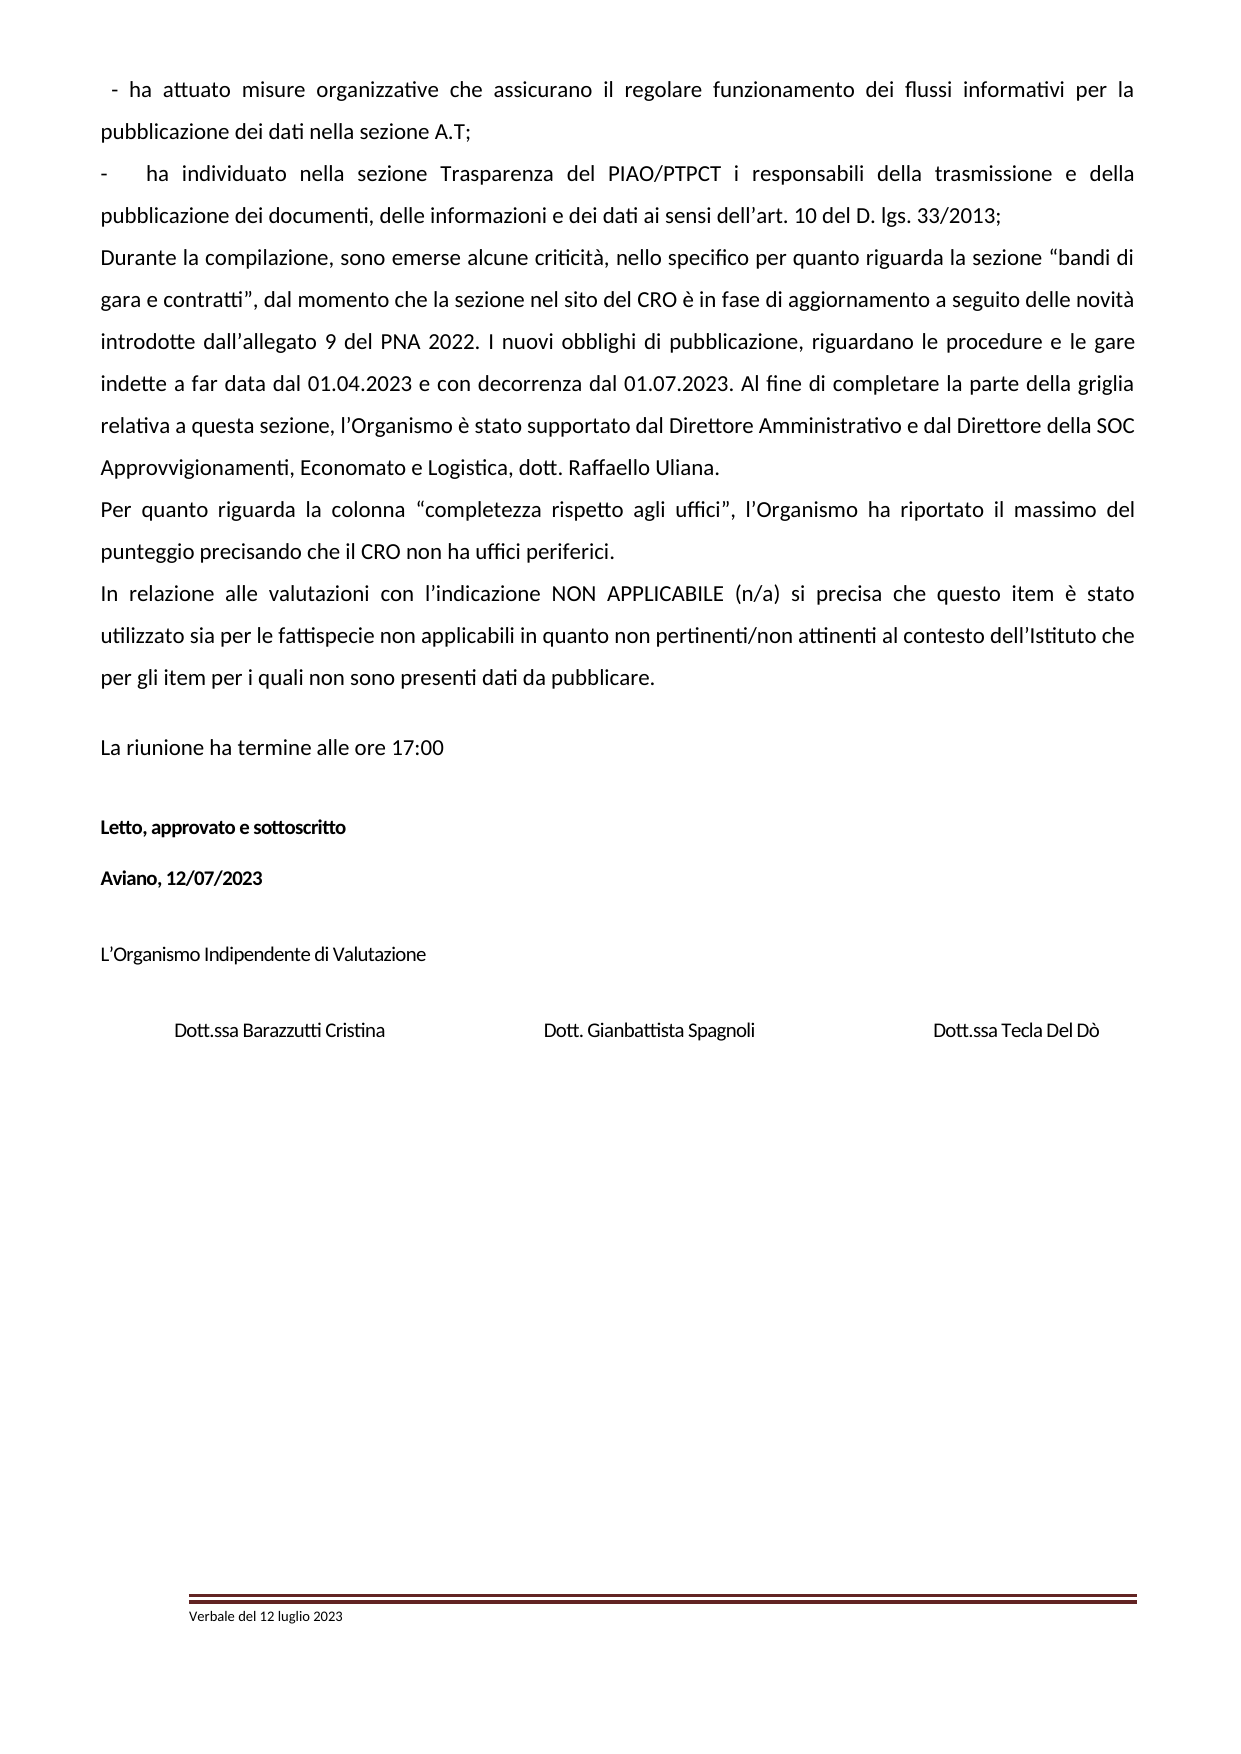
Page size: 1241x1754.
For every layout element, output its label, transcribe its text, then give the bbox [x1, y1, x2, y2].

text In relazione alle valutazioni con l’indicazione NON APPLICABILE (n/a) si precisa che questo item è stato utilizzato sia per le fattispecie non applicabili in quanto non pertinenti/non attinenti al contesto dell’Istituto che per gli item per i quali non sono presenti dati da pubblicare. [100, 579, 1137, 691]
text Dott.ssa Barazzutti Cristina Dott. Gianbattista Spagnoli Dott.ssa Tecla Del Dò [100, 1017, 1137, 1043]
text - ha attuato misure organizzative che assicurano il regolare funzionamento dei flussi informativi per la pubblicazione dei dati nella sezione A.T; [100, 75, 1137, 145]
text L’Organismo Indipendente di Valutazione [100, 941, 1137, 967]
text La riunione ha termine alle ore 17:00 [100, 733, 1137, 761]
text Letto, approvato e sottoscritto [100, 814, 1137, 839]
text Aviano, 12/07/2023 [100, 865, 1137, 890]
text Durante la compilazione, sono emerse alcune criticità, nello specifico per quanto riguarda la sezione “bandi di gara e contratti”, dal momento che la sezione nel sito del CRO è in fase di aggiornamento a seguito delle novità introdotte dall’allegato 9 del PNA 2022. I nuovi obblighi di pubblicazione, riguardano le procedure e le gare indette a far data dal 01.04.2023 e con decorrenza dal 01.07.2023. Al fine di completare la parte della griglia relativa a questa sezione, l’Organismo è stato supportato dal Direttore Amministrativo e dal Direttore della SOC Approvvigionamenti, Economato e Logistica, dott. Raffaello Uliana. [100, 243, 1137, 481]
text - ha individuato nella sezione Trasparenza del PIAO/PTPCT i responsabili della trasmissione e della pubblicazione dei documenti, delle informazioni e dei dati ai sensi dell’art. 10 del D. lgs. 33/2013; [100, 159, 1137, 229]
text Per quanto riguarda la colonna “completezza rispetto agli uffici”, l’Organismo ha riportato il massimo del punteggio precisando che il CRO non ha uffici periferici. [100, 495, 1137, 565]
